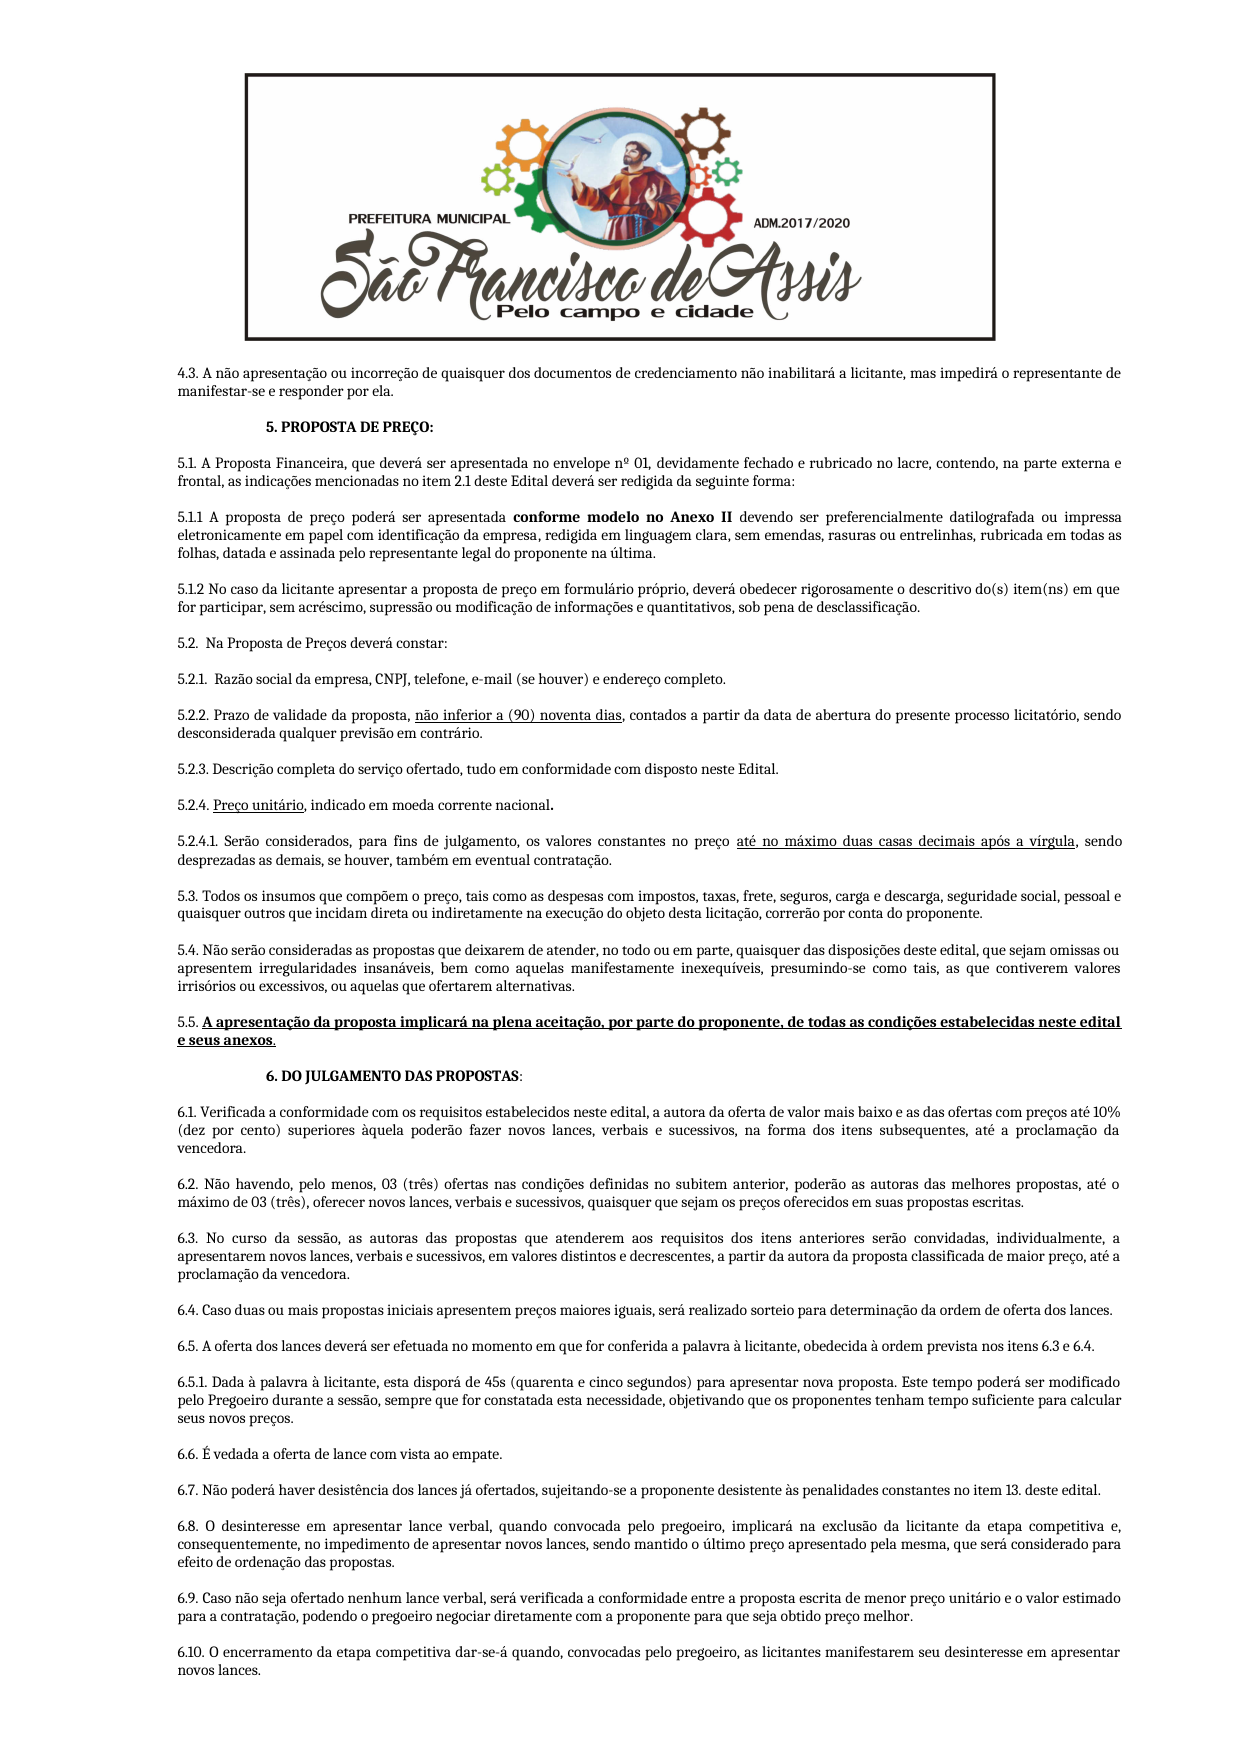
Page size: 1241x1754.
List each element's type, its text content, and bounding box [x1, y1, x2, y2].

text 6.5. A oferta dos lances deverá ser efetuada no momento em que for conferida a palavra à licitante, obedecida à ordem prevista nos itens 6.3 e 6.4. [177, 1337, 1122, 1355]
text 5.5. A apresentação da proposta implicará na plena aceitação, por parte do proponente, de todas as condições estabelecidas neste edital e seus anexos. [177, 1013, 1122, 1049]
text 6.7. Não poderá haver desistência dos lances já ofertados, sujeitando-se a proponente desistente às penalidades constantes no item 13. deste edital. [177, 1482, 1122, 1499]
text 6.4. Caso duas ou mais propostas iniciais apresentem preços maiores iguais, será realizado sorteio para determinação da ordem de oferta dos lances. [177, 1301, 1122, 1319]
text 5.1.2 No caso da licitante apresentar a proposta de preço em formulário próprio, deverá obedecer rigorosamente o descritivo do(s) item(ns) em que for participar, sem acréscimo, supressão ou modificação de informações e quantitativos, sob pena de desclassificação. [177, 581, 1122, 617]
text 6.3. No curso da sessão, as autoras das propostas que atenderem aos requisitos dos itens anteriores serão convidadas, individualmente, a apresentarem novos lances, verbais e sucessivos, em valores distintos e decrescentes, a partir da autora da proposta classificada de maior preço, até a proclamação da vencedora. [177, 1229, 1122, 1283]
text 5.1.1 A proposta de preço poderá ser apresentada conforme modelo no Anexo II devendo ser preferencialmente datilografada ou impressa eletronicamente em papel com identificação da empresa, redigida em linguagem clara, sem emendas, rasuras ou entrelinhas, rubricada em todas as folhas, datada e assinada pelo representante legal do proponente na última. [177, 508, 1122, 562]
text 6.6. É vedada a oferta de lance com vista ao empate. [177, 1446, 1122, 1463]
text 5.2.2. Prazo de validade da proposta, não inferior a (90) noventa dias, contados a partir da data de abertura do presente processo licitatório, sendo desconsiderada qualquer previsão em contrário. [177, 707, 1122, 743]
text 4.3. A não apresentação ou incorreção de quaisquer dos documentos de credenciamento não inabilitará a licitante, mas impedirá o representante de manifestar-se e responder por ela. [177, 364, 1122, 400]
text 6.9. Caso não seja ofertado nenhum lance verbal, será verificada a conformidade entre a proposta escrita de menor preço unitário e o valor estimado para a contratação, podendo o pregoeiro negociar diretamente com a proponente para que seja obtido preço melhor. [177, 1590, 1122, 1626]
text 5.2.4. Preço unitário, indicado em moeda corrente nacional. [177, 797, 1122, 815]
text 5.2.3. Descrição completa do serviço ofertado, tudo em conformidade com disposto neste Edital. [177, 761, 1122, 779]
text 5.2.4.1. Serão considerados, para fins de julgamento, os valores constantes no preço até no máximo duas casas decimais após a vírgula, sendo desprezadas as demais, se houver, também em eventual contratação. [177, 833, 1122, 869]
text 5.2.1. Razão social da empresa, CNPJ, telefone, e-mail (se houver) e endereço completo. [177, 671, 1122, 689]
text 6. DO JULGAMENTO DAS PROPOSTAS: [177, 1067, 1122, 1085]
text 5. PROPOSTA DE PREÇO: [177, 418, 1122, 436]
text 6.10. O encerramento da etapa competitiva dar-se-á quando, convocadas pelo pregoeiro, as licitantes manifestarem seu desinteresse em apresentar novos lances. [177, 1644, 1122, 1680]
text 5.1. A Proposta Financeira, que deverá ser apresentada no envelope nº 01, devidamente fechado e rubricado no lacre, contendo, na parte externa e frontal, as indicações mencionadas no item 2.1 deste Edital deverá ser redigida da seguinte forma: [177, 454, 1122, 490]
text 6.1. Verificada a conformidade com os requisitos estabelecidos neste edital, a autora da oferta de valor mais baixo e as das ofertas com preços até 10% (dez por cento) superiores àquela poderão fazer novos lances, verbais e sucessivos, na forma dos itens subsequentes, até a proclamação da vencedora. [177, 1103, 1122, 1157]
text 6.5.1. Dada à palavra à licitante, esta disporá de 45s (quarenta e cinco segundos) para apresentar nova proposta. Este tempo poderá ser modificado pelo Pregoeiro durante a sessão, sempre que for constatada esta necessidade, objetivando que os proponentes tenham tempo suficiente para calcular seus novos preços. [177, 1373, 1122, 1427]
text 5.2. Na Proposta de Preços deverá constar: [177, 634, 1122, 653]
text 5.3. Todos os insumos que compõem o preço, tais como as despesas com impostos, taxas, frete, seguros, carga e descarga, seguridade social, pessoal e quaisquer outros que incidam direta ou indiretamente na execução do objeto desta licitação, correrão por conta do proponente. [177, 887, 1122, 923]
text 5.4. Não serão consideradas as propostas que deixarem de atender, no todo ou em parte, quaisquer das disposições deste edital, que sejam omissas ou apresentem irregularidades insanáveis, bem como aquelas manifestamente inexequíveis, presumindo-se como tais, as que contiverem valores irrisórios ou excessivos, ou aquelas que ofertarem alternativas. [177, 941, 1122, 995]
text 6.2. Não havendo, pelo menos, 03 (três) ofertas nas condições definidas no subitem anterior, poderão as autoras das melhores propostas, até o máximo de 03 (três), oferecer novos lances, verbais e sucessivos, quaisquer que sejam os preços oferecidos em suas propostas escritas. [177, 1175, 1122, 1211]
text 6.8. O desinteresse em apresentar lance verbal, quando convocada pelo pregoeiro, implicará na exclusão da licitante da etapa competitiva e, consequentemente, no impedimento de apresentar novos lances, sendo mantido o último preço apresentado pela mesma, que será considerado para efeito de ordenação das propostas. [177, 1518, 1122, 1572]
